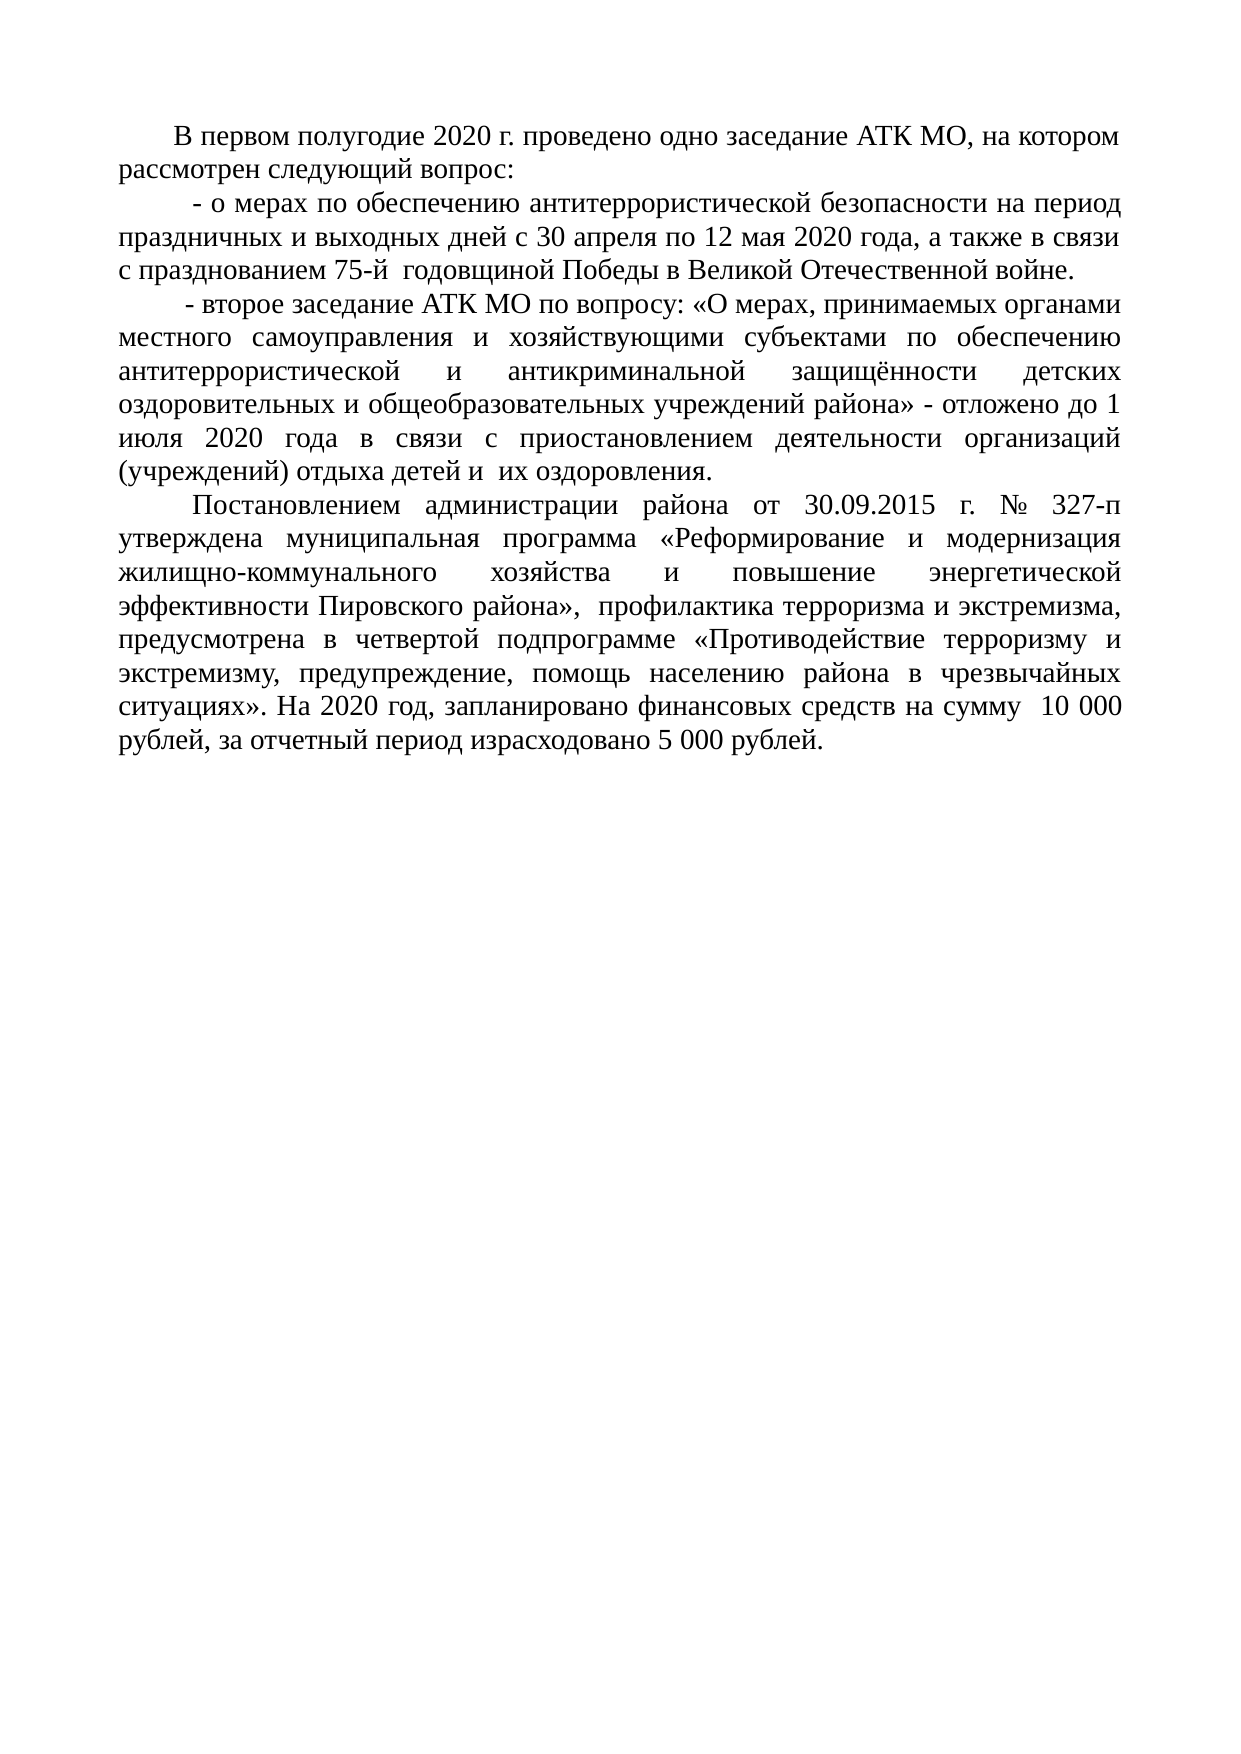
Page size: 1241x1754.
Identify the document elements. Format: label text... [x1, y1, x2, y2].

list В первом полугодие 2020 г. проведено одно заседание АТК МО, на котором рассмотрен следующий вопрос: [118, 118, 1122, 185]
text - о мерах по обеспечению антитеррористической безопасности на период праздничных и выходных дней с 30 апреля по 12 мая 2020 года, а также в связи с празднованием 75-й годовщиной Победы в Великой Отечественной войне. [118, 185, 1122, 286]
text Постановлением администрации района от 30.09.2015 г. № 327-п утверждена муниципальная программа «Реформирование и модернизация жилищно-коммунального хозяйства и повышение энергетической эффективности Пировского района», профилактика терроризма и экстремизма, предусмотрена в четвертой подпрограмме «Противодействие терроризму и экстремизму, предупреждение, помощь населению района в чрезвычайных ситуациях». На 2020 год, запланировано финансовых средств на сумму 10 000 рублей, за отчетный период израсходовано 5 000 рублей. [118, 487, 1122, 755]
text - второе заседание АТК МО по вопросу: «О мерах, принимаемых органами местного самоуправления и хозяйствующими субъектами по обеспечению антитеррористической и антикриминальной защищённости детских оздоровительных и общеобразовательных учреждений района» - отложено до 1 июля 2020 года в связи с приостановлением деятельности организаций (учреждений) отдыха детей и их оздоровления. [118, 286, 1122, 487]
